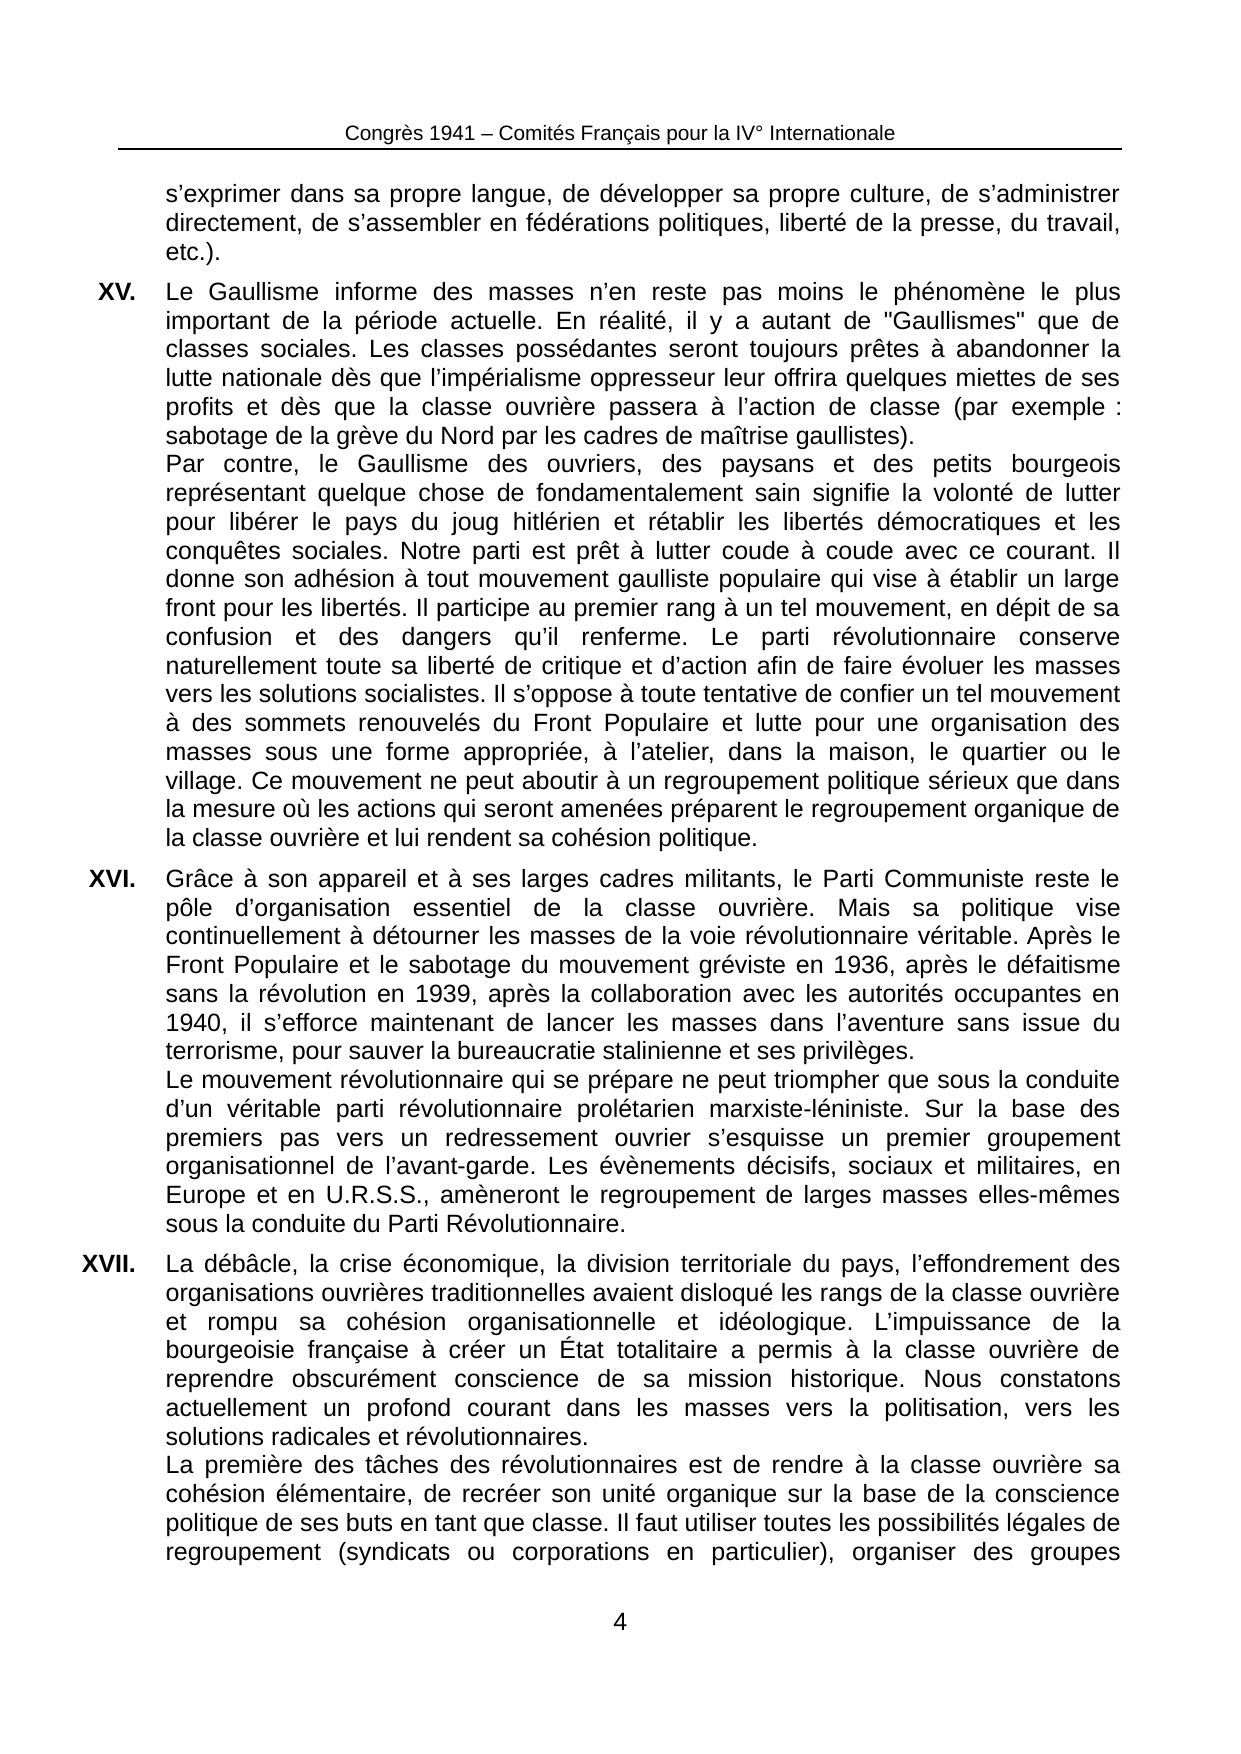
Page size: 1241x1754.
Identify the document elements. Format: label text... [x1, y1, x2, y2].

text Par contre, le Gaullisme des ouvriers, des paysans et des petits bourgeois représentant quelque chose de fondamentalement sain signifie la volonté de lutter pour libérer le pays du joug hitlérien et rétablir les libertés démocratiques et les conquêtes sociales. Notre parti est prêt à lutter coude à coude avec ce courant. Il donne son adhésion à tout mouvement gaulliste populaire qui vise à établir un large front pour les libertés. Il participe au premier rang à un tel mouvement, en dépit de sa confusion et des dangers qu’il renferme. Le parti révolutionnaire conserve naturellement toute sa liberté de critique et d’action afin de faire évoluer les masses vers les solutions socialistes. Il s’oppose à toute tentative de confier un tel mouvement à des sommets renouvelés du Front Populaire et lutte pour une organisation des masses sous une forme appropriée, à l’atelier, dans la maison, le quartier ou le village. Ce mouvement ne peut aboutir à un regroupement politique sérieux que dans la mesure où les actions qui seront amenées préparent le regroupement organique de la classe ouvrière et lui rendent sa cohésion politique. [165, 449, 1122, 852]
text La première des tâches des révolutionnaires est de rendre à la classe ouvrière sa cohésion élémentaire, de recréer son unité organique sur la base de la conscience politique de ses buts en tant que classe. Il faut utiliser toutes les possibilités légales de regroupement (syndicats ou corporations en particulier), organiser des groupes [165, 1451, 1122, 1566]
list s’exprimer dans sa propre langue, de développer sa propre culture, de s’administrer directement, de s’assembler en fédérations politiques, liberté de la presse, du travail, etc.). [136, 179, 1122, 265]
list Le Gaullisme informe des masses n’en reste pas moins le phénomène le plus important de la période actuelle. En réalité, il y a autant de "Gaullismes" que de classes sociales. Les classes possédantes seront toujours prêtes à abandonner la lutte nationale dès que l’impérialisme oppresseur leur offrira quelques miettes de ses profits et dès que la classe ouvrière passera à l’action de classe (par exemple : sabotage de la grève du Nord par les cadres de maîtrise gaullistes). [136, 277, 1122, 449]
text Le mouvement révolutionnaire qui se prépare ne peut triompher que sous la conduite d’un véritable parti révolutionnaire prolétarien marxiste-léniniste. Sur la base des premiers pas vers un redressement ouvrier s’esquisse un premier groupement organisationnel de l’avant-garde. Les évènements décisifs, sociaux et militaires, en Europe et en U.R.S.S., amèneront le regroupement de larges masses elles-mêmes sous la conduite du Parti Révolutionnaire. [165, 1065, 1122, 1237]
list Grâce à son appareil et à ses larges cadres militants, le Parti Communiste reste le pôle d’organisation essentiel de la classe ouvrière. Mais sa politique vise continuellement à détourner les masses de la voie révolutionnaire véritable. Après le Front Populaire et le sabotage du mouvement gréviste en 1936, après le défaitisme sans la révolution en 1939, après la collaboration avec les autorités occupantes en 1940, il s’efforce maintenant de lancer les masses dans l’aventure sans issue du terrorisme, pour sauver la bureaucratie stalinienne et ses privilèges. [136, 864, 1122, 1065]
list La débâcle, la crise économique, la division territoriale du pays, l’effondrement des organisations ouvrières traditionnelles avaient disloqué les rangs de la classe ouvrière et rompu sa cohésion organisationnelle et idéologique. L’impuissance de la bourgeoisie française à créer un État totalitaire a permis à la classe ouvrière de reprendre obscurément conscience de sa mission historique. Nous constatons actuellement un profond courant dans les masses vers la politisation, vers les solutions radicales et révolutionnaires. [136, 1249, 1122, 1451]
